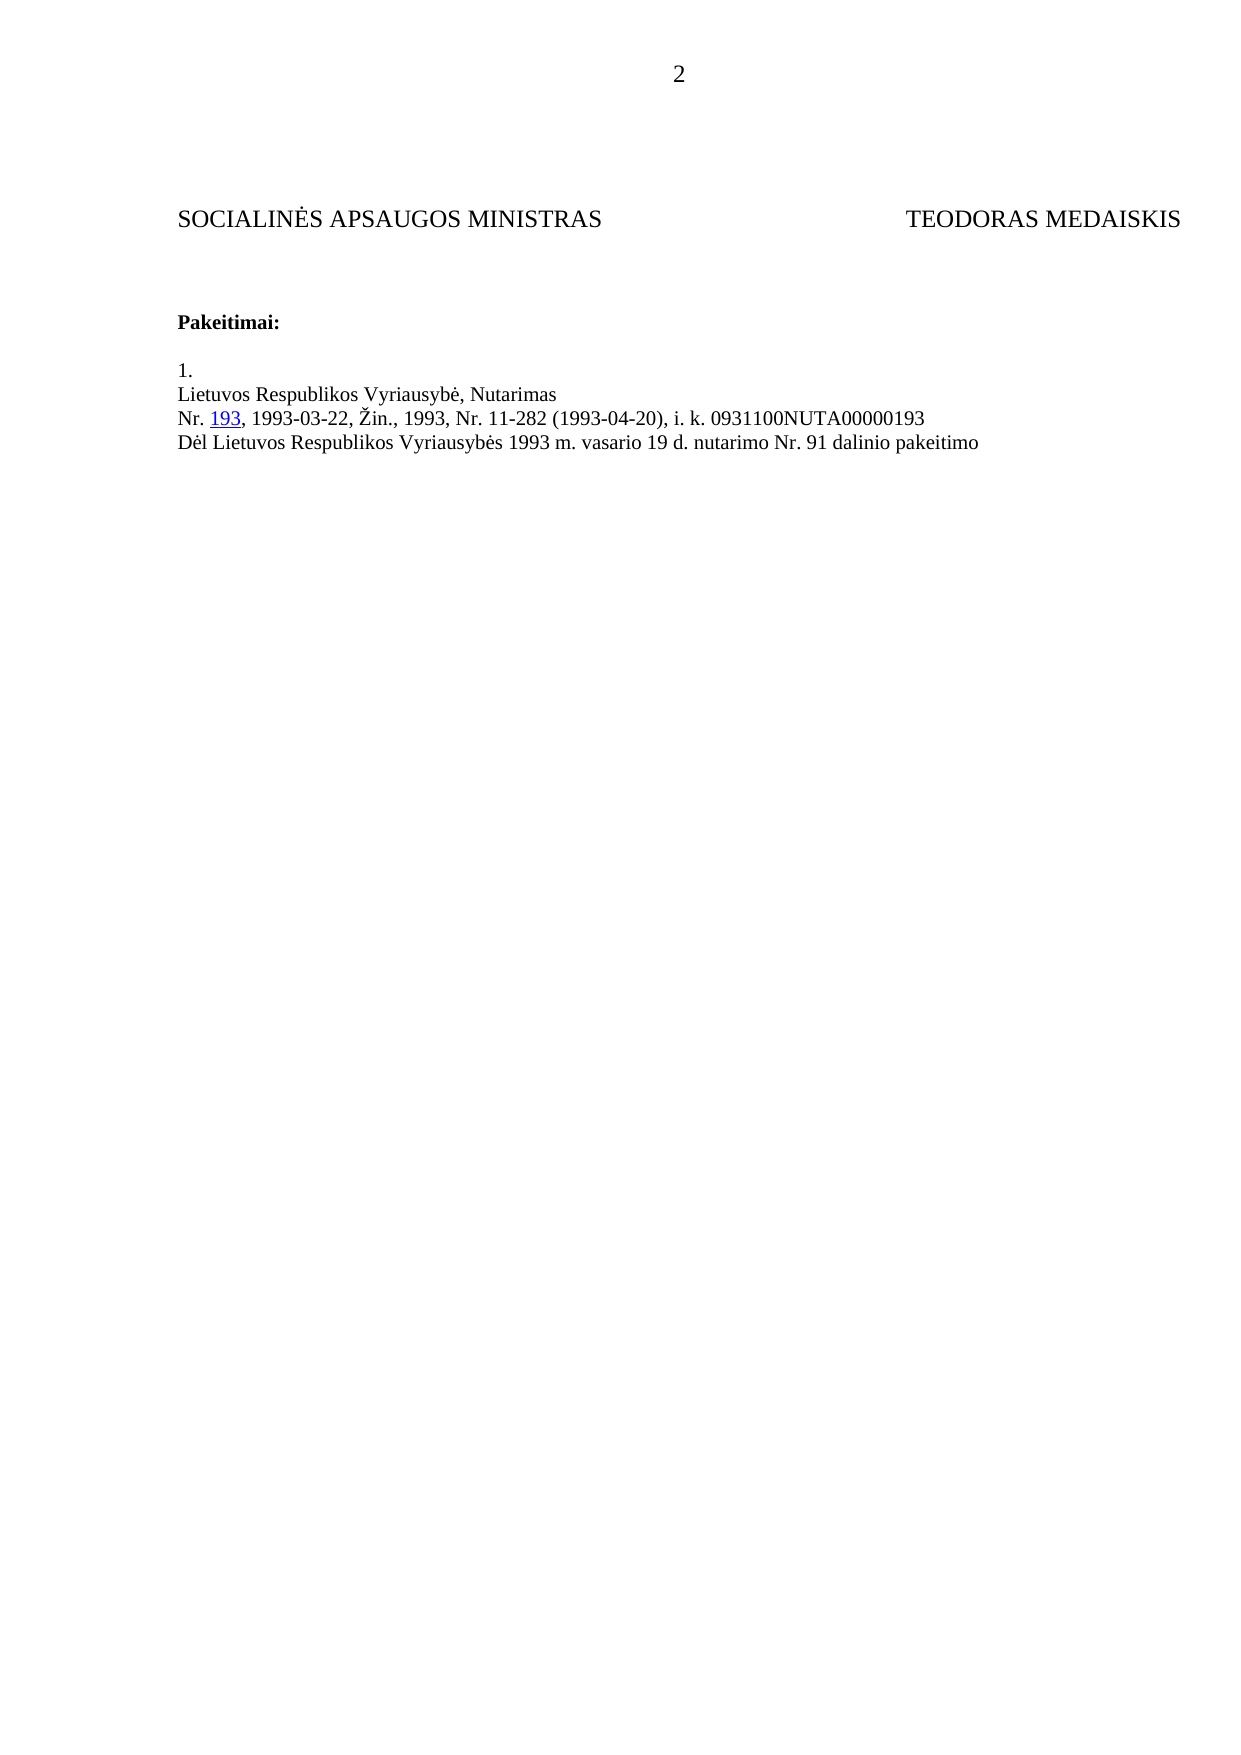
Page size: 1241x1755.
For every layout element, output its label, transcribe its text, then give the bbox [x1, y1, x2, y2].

text Lietuvos Respublikos Vyriausybė, Nutarimas [177, 382, 1181, 406]
text Pakeitimai: [177, 310, 1181, 334]
text Dėl Lietuvos Respublikos Vyriausybės 1993 m. vasario 19 d. nutarimo Nr. 91 dalinio pakeitimo [177, 430, 1181, 454]
text 1. [177, 358, 1181, 382]
text SOCIALINĖS APSAUGOS MINISTRAS TEODORAS MEDAISKIS [177, 204, 1181, 233]
text Nr. 193, 1993-03-22, Žin., 1993, Nr. 11-282 (1993-04-20), i. k. 0931100NUTA00000193 [177, 406, 1181, 430]
